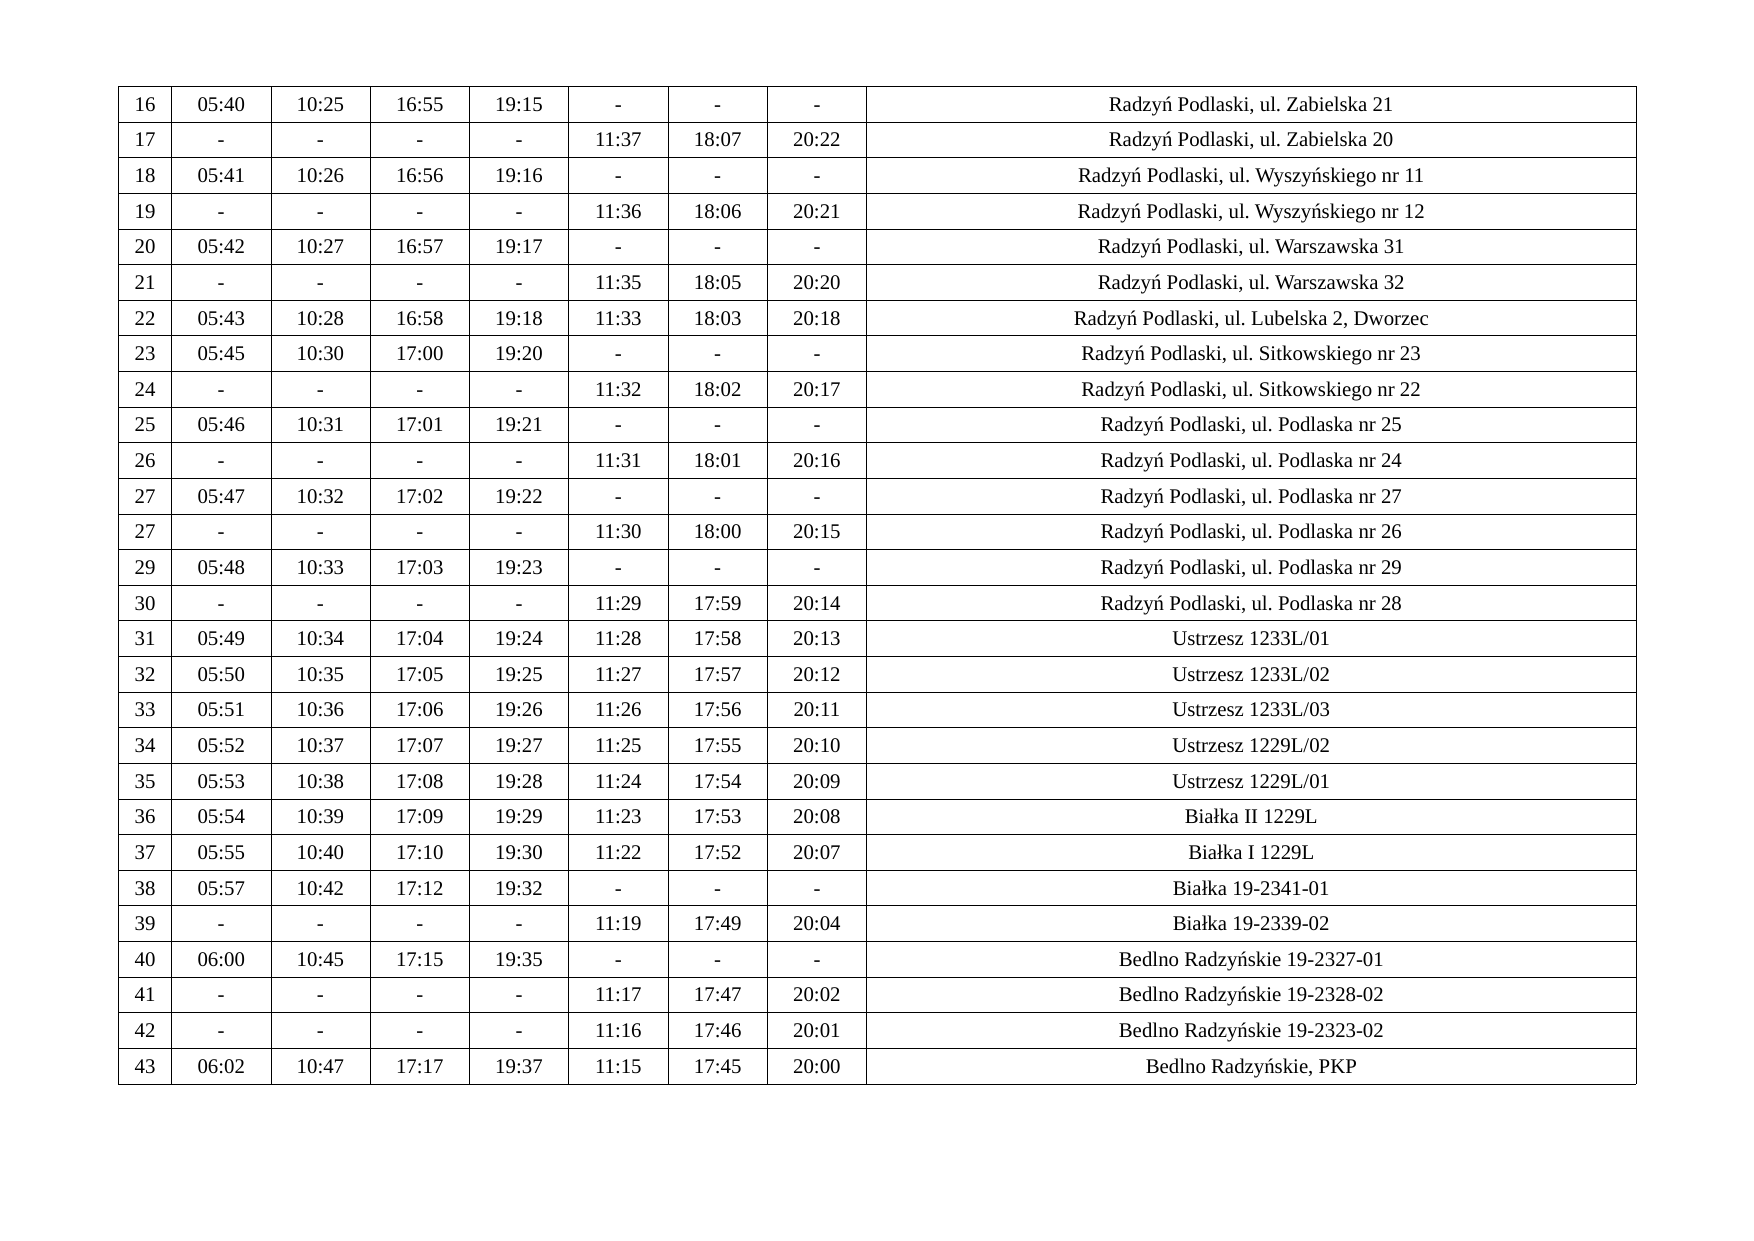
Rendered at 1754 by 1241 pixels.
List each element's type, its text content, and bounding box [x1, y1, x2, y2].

table_cell 20:02 [768, 978, 866, 1012]
table_cell 18:02 [669, 372, 767, 407]
table_cell - [371, 194, 469, 228]
table_cell - [371, 515, 469, 549]
table_cell 10:36 [272, 693, 370, 727]
table_cell 19:21 [470, 408, 568, 442]
table_cell - [371, 978, 469, 1012]
table_cell 20:04 [768, 906, 866, 941]
table_cell 17:00 [371, 336, 469, 371]
table_cell 10:34 [272, 621, 370, 656]
table_cell 18:00 [669, 515, 767, 549]
table_cell 17:52 [669, 835, 767, 870]
table_cell 11:22 [569, 835, 668, 870]
table_cell 11:26 [569, 693, 668, 727]
table_cell 10:26 [272, 158, 370, 193]
table_cell 20:10 [768, 728, 866, 763]
table_cell 19:20 [470, 336, 568, 371]
table_cell 20 [119, 230, 171, 264]
table_cell 19:28 [470, 764, 568, 798]
table_cell 17:59 [669, 586, 767, 620]
table_cell Radzyń Podlaski, ul. Warszawska 32 [867, 265, 1636, 300]
table_cell 10:32 [272, 479, 370, 513]
table_cell 20:12 [768, 657, 866, 692]
table_cell - [172, 1013, 271, 1048]
table_cell - [470, 372, 568, 407]
table_cell Radzyń Podlaski, ul. Warszawska 31 [867, 230, 1636, 264]
table_cell - [768, 87, 866, 122]
table_cell - [272, 265, 370, 300]
table_cell - [470, 265, 568, 300]
table_cell 17:02 [371, 479, 469, 513]
table_cell 10:47 [272, 1049, 370, 1083]
table_cell 32 [119, 657, 171, 692]
table_cell 05:40 [172, 87, 271, 122]
table_cell 11:27 [569, 657, 668, 692]
table_cell 05:54 [172, 800, 271, 834]
table_cell - [371, 123, 469, 157]
table_cell Bedlno Radzyńskie 19-2328-02 [867, 978, 1636, 1012]
table_cell 17 [119, 123, 171, 157]
table_cell 11:25 [569, 728, 668, 763]
table_cell 11:36 [569, 194, 668, 228]
table_cell 17:47 [669, 978, 767, 1012]
table_cell 17:46 [669, 1013, 767, 1048]
table_cell 22 [119, 301, 171, 335]
table_cell 05:51 [172, 693, 271, 727]
table_cell 20:17 [768, 372, 866, 407]
table_cell 17:54 [669, 764, 767, 798]
table_cell 10:28 [272, 301, 370, 335]
table_cell 19:26 [470, 693, 568, 727]
table_cell - [470, 978, 568, 1012]
table_cell 17:04 [371, 621, 469, 656]
table_cell Radzyń Podlaski, ul. Zabielska 21 [867, 87, 1636, 122]
table_cell 20:22 [768, 123, 866, 157]
table_cell - [172, 906, 271, 941]
table_cell 19:22 [470, 479, 568, 513]
table_cell - [470, 123, 568, 157]
table_cell 05:50 [172, 657, 271, 692]
table_cell - [172, 372, 271, 407]
table_cell Ustrzesz 1229L/02 [867, 728, 1636, 763]
table_cell 17:15 [371, 942, 469, 977]
table_cell - [172, 265, 271, 300]
table_cell 05:43 [172, 301, 271, 335]
table_cell 20:01 [768, 1013, 866, 1048]
table_cell 10:30 [272, 336, 370, 371]
table_cell Ustrzesz 1233L/03 [867, 693, 1636, 727]
table_cell 17:56 [669, 693, 767, 727]
table_cell 05:46 [172, 408, 271, 442]
table_cell 41 [119, 978, 171, 1012]
table_cell - [272, 978, 370, 1012]
table_cell 17:58 [669, 621, 767, 656]
table_cell Bedlno Radzyńskie 19-2323-02 [867, 1013, 1636, 1048]
table_cell 10:42 [272, 871, 370, 905]
table_cell 18:01 [669, 443, 767, 478]
table_cell 11:31 [569, 443, 668, 478]
table_cell 36 [119, 800, 171, 834]
table_cell - [172, 123, 271, 157]
table_cell 17:12 [371, 871, 469, 905]
table_cell 11:24 [569, 764, 668, 798]
table_cell 17:10 [371, 835, 469, 870]
table_cell - [470, 906, 568, 941]
table_cell 17:07 [371, 728, 469, 763]
table_cell 11:16 [569, 1013, 668, 1048]
table_cell 33 [119, 693, 171, 727]
table_cell - [768, 479, 866, 513]
table_cell - [669, 550, 767, 585]
table_cell 17:57 [669, 657, 767, 692]
table_cell Radzyń Podlaski, ul. Sitkowskiego nr 22 [867, 372, 1636, 407]
table_cell 16:55 [371, 87, 469, 122]
table_cell - [272, 906, 370, 941]
table_cell - [569, 942, 668, 977]
table_cell Radzyń Podlaski, ul. Podlaska nr 29 [867, 550, 1636, 585]
table_cell 21 [119, 265, 171, 300]
table_cell 05:55 [172, 835, 271, 870]
table_cell 16:58 [371, 301, 469, 335]
table_cell 20:13 [768, 621, 866, 656]
table_cell 19:35 [470, 942, 568, 977]
table_cell Bedlno Radzyńskie, PKP [867, 1049, 1636, 1083]
table_cell 10:39 [272, 800, 370, 834]
table_cell - [569, 550, 668, 585]
table_cell 19:27 [470, 728, 568, 763]
table_cell Ustrzesz 1233L/02 [867, 657, 1636, 692]
table_cell 18:05 [669, 265, 767, 300]
table_cell Radzyń Podlaski, ul. Zabielska 20 [867, 123, 1636, 157]
table_cell 11:30 [569, 515, 668, 549]
table_cell 10:45 [272, 942, 370, 977]
table_cell 10:35 [272, 657, 370, 692]
table_cell - [768, 550, 866, 585]
table_cell - [272, 194, 370, 228]
table_cell 06:02 [172, 1049, 271, 1083]
table_cell 19:15 [470, 87, 568, 122]
table_cell 11:33 [569, 301, 668, 335]
table_cell 17:08 [371, 764, 469, 798]
table_cell - [768, 230, 866, 264]
table_cell 11:32 [569, 372, 668, 407]
table_cell Ustrzesz 1233L/01 [867, 621, 1636, 656]
table_cell - [669, 230, 767, 264]
table_cell 05:53 [172, 764, 271, 798]
table_cell - [272, 586, 370, 620]
table_cell Radzyń Podlaski, ul. Podlaska nr 27 [867, 479, 1636, 513]
table_cell - [669, 942, 767, 977]
table_cell 17:49 [669, 906, 767, 941]
table_cell - [371, 265, 469, 300]
table_cell 11:29 [569, 586, 668, 620]
table_cell 19:25 [470, 657, 568, 692]
table_cell 05:57 [172, 871, 271, 905]
table_cell 40 [119, 942, 171, 977]
table_cell - [569, 479, 668, 513]
table_cell Białka 19-2341-01 [867, 871, 1636, 905]
table_cell - [470, 443, 568, 478]
table_cell - [470, 1013, 568, 1048]
table_cell Radzyń Podlaski, ul. Wyszyńskiego nr 11 [867, 158, 1636, 193]
table_cell 19:23 [470, 550, 568, 585]
table_cell Radzyń Podlaski, ul. Podlaska nr 26 [867, 515, 1636, 549]
table_cell Radzyń Podlaski, ul. Wyszyńskiego nr 12 [867, 194, 1636, 228]
table_cell 27 [119, 479, 171, 513]
table_cell 26 [119, 443, 171, 478]
table_cell 29 [119, 550, 171, 585]
table_cell Radzyń Podlaski, ul. Lubelska 2, Dworzec [867, 301, 1636, 335]
table_cell - [768, 408, 866, 442]
table_cell 17:06 [371, 693, 469, 727]
table_cell Radzyń Podlaski, ul. Podlaska nr 28 [867, 586, 1636, 620]
table_cell - [569, 408, 668, 442]
table_cell - [669, 336, 767, 371]
table_cell - [272, 1013, 370, 1048]
table_cell - [470, 194, 568, 228]
table_cell 19:29 [470, 800, 568, 834]
table_cell 11:28 [569, 621, 668, 656]
table_cell 20:09 [768, 764, 866, 798]
table_cell 05:52 [172, 728, 271, 763]
table_cell 20:08 [768, 800, 866, 834]
table_cell - [669, 408, 767, 442]
table_cell 20:21 [768, 194, 866, 228]
table_cell 05:45 [172, 336, 271, 371]
table_cell - [569, 87, 668, 122]
table_cell 38 [119, 871, 171, 905]
table_cell 39 [119, 906, 171, 941]
table_cell 06:00 [172, 942, 271, 977]
table_cell 17:01 [371, 408, 469, 442]
table_cell 17:17 [371, 1049, 469, 1083]
table_cell 18 [119, 158, 171, 193]
table_cell - [272, 123, 370, 157]
table_cell 20:14 [768, 586, 866, 620]
table_cell - [669, 871, 767, 905]
table_cell 17:09 [371, 800, 469, 834]
table_cell 11:35 [569, 265, 668, 300]
table_cell 20:18 [768, 301, 866, 335]
table_cell - [371, 906, 469, 941]
table_cell 19:16 [470, 158, 568, 193]
table_cell 42 [119, 1013, 171, 1048]
table_cell - [371, 443, 469, 478]
table_cell 11:17 [569, 978, 668, 1012]
table_cell Radzyń Podlaski, ul. Sitkowskiego nr 23 [867, 336, 1636, 371]
table_cell - [272, 515, 370, 549]
table_cell 35 [119, 764, 171, 798]
table_cell 19 [119, 194, 171, 228]
table_cell - [569, 871, 668, 905]
table_cell - [569, 230, 668, 264]
table_cell 05:42 [172, 230, 271, 264]
table_cell 20:16 [768, 443, 866, 478]
table_cell Bedlno Radzyńskie 19-2327-01 [867, 942, 1636, 977]
table_cell 31 [119, 621, 171, 656]
table_cell 10:25 [272, 87, 370, 122]
table_cell 25 [119, 408, 171, 442]
table_cell Białka 19-2339-02 [867, 906, 1636, 941]
table_cell 10:40 [272, 835, 370, 870]
table_cell 17:03 [371, 550, 469, 585]
table_cell - [470, 515, 568, 549]
table_cell 05:48 [172, 550, 271, 585]
table_cell 11:15 [569, 1049, 668, 1083]
table_cell 20:20 [768, 265, 866, 300]
table_cell 27 [119, 515, 171, 549]
table_cell 16 [119, 87, 171, 122]
table_cell Białka II 1229L [867, 800, 1636, 834]
table_cell 19:17 [470, 230, 568, 264]
table_cell 24 [119, 372, 171, 407]
table_cell 18:06 [669, 194, 767, 228]
table_cell Białka I 1229L [867, 835, 1636, 870]
table_cell 11:37 [569, 123, 668, 157]
table_cell - [272, 372, 370, 407]
table_cell Radzyń Podlaski, ul. Podlaska nr 25 [867, 408, 1636, 442]
table_cell Ustrzesz 1229L/01 [867, 764, 1636, 798]
table_cell 20:00 [768, 1049, 866, 1083]
table_cell 37 [119, 835, 171, 870]
table_cell 10:27 [272, 230, 370, 264]
table_cell - [371, 372, 469, 407]
table_cell - [470, 586, 568, 620]
table_cell 19:37 [470, 1049, 568, 1083]
table_cell - [272, 443, 370, 478]
table_cell 05:47 [172, 479, 271, 513]
table_cell 19:32 [470, 871, 568, 905]
table_cell 05:49 [172, 621, 271, 656]
table_cell - [768, 336, 866, 371]
table_cell - [172, 443, 271, 478]
table_cell 10:31 [272, 408, 370, 442]
table_cell 20:11 [768, 693, 866, 727]
table_cell 23 [119, 336, 171, 371]
table_cell - [768, 942, 866, 977]
table_cell - [768, 158, 866, 193]
table_cell - [172, 586, 271, 620]
table_cell 19:30 [470, 835, 568, 870]
table_cell 18:03 [669, 301, 767, 335]
table_cell - [669, 87, 767, 122]
table_cell 19:18 [470, 301, 568, 335]
table_cell 05:41 [172, 158, 271, 193]
table_cell - [569, 336, 668, 371]
table_cell 10:33 [272, 550, 370, 585]
table_cell 34 [119, 728, 171, 763]
table_cell 30 [119, 586, 171, 620]
table_cell - [172, 194, 271, 228]
table_cell - [172, 515, 271, 549]
table_cell 43 [119, 1049, 171, 1083]
table_cell 11:23 [569, 800, 668, 834]
table_cell 10:38 [272, 764, 370, 798]
table_cell 17:55 [669, 728, 767, 763]
table_cell Radzyń Podlaski, ul. Podlaska nr 24 [867, 443, 1636, 478]
table_cell 17:05 [371, 657, 469, 692]
table_cell - [569, 158, 668, 193]
table_cell - [669, 479, 767, 513]
table_cell 18:07 [669, 123, 767, 157]
table_cell 16:56 [371, 158, 469, 193]
table_cell - [768, 871, 866, 905]
table_cell 20:07 [768, 835, 866, 870]
table_cell 17:53 [669, 800, 767, 834]
table_cell 10:37 [272, 728, 370, 763]
table_cell - [371, 1013, 469, 1048]
table_cell - [172, 978, 271, 1012]
table_cell 17:45 [669, 1049, 767, 1083]
table_cell - [669, 158, 767, 193]
table_cell 20:15 [768, 515, 866, 549]
table_cell 16:57 [371, 230, 469, 264]
table_cell - [371, 586, 469, 620]
table_cell 19:24 [470, 621, 568, 656]
table_cell 11:19 [569, 906, 668, 941]
